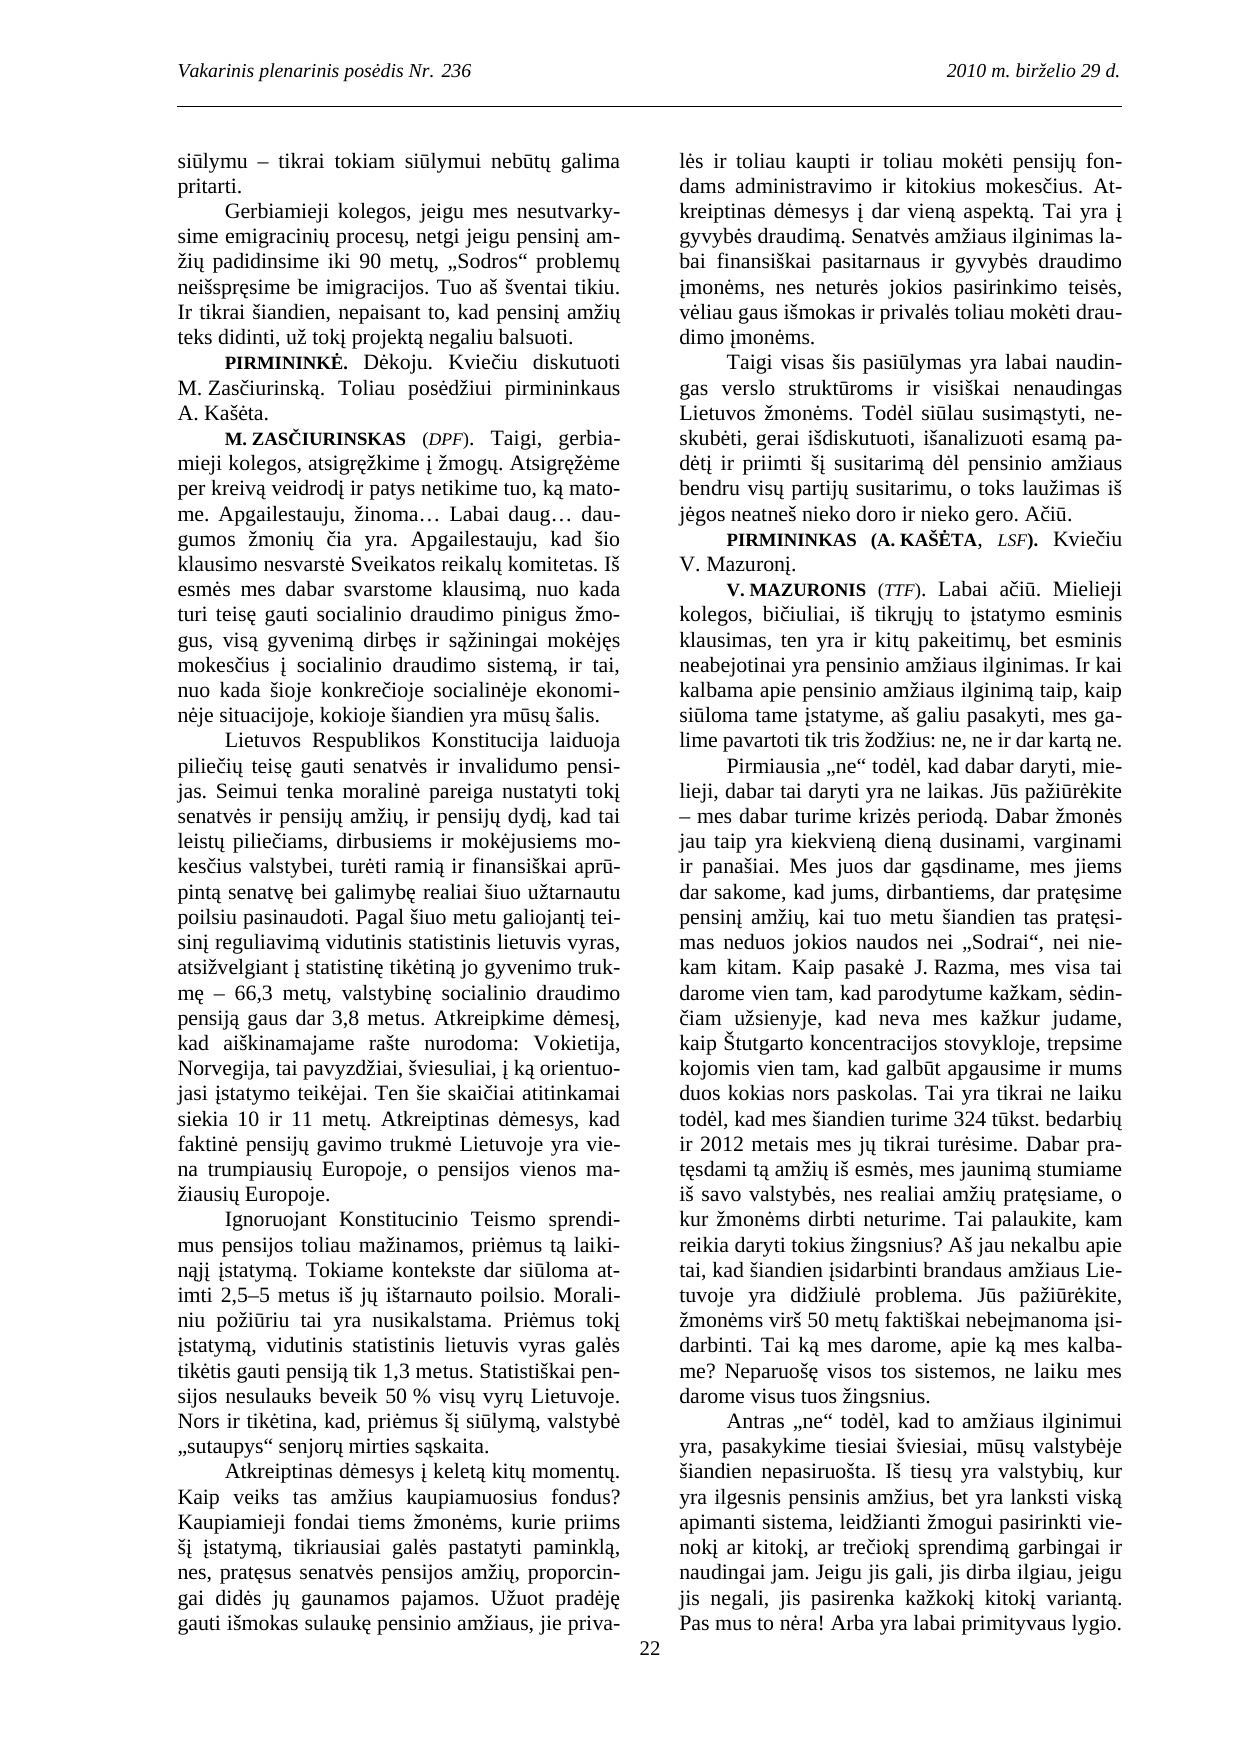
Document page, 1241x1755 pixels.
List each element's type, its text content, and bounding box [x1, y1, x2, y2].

text PIRMININKĖ. Dė­ko­ju. Kvie­čiu dis­ku­tuo­ti M. Za­s­čiu­rins­ką. To­liau po­sė­džiui pir­mi­nin­kaus A. Ka­šė­ta. [177, 349, 620, 425]
text Lie­tu­vos Res­pub­li­kos Kon­sti­tu­ci­ja lai­duo­ja pi­lie­čių tei­sę gau­ti se­nat­vės ir in­va­li­du­mo pen­si­jas. Sei­mui ten­ka mo­ra­li­nė pa­rei­ga nu­sta­ty­ti to­kį se­nat­vės ir pen­si­jų am­žių, ir pen­si­jų dy­dį, kad tai leis­tų pi­lie­čiams, dir­bu­siems ir mo­kė­ju­siems mo­kes­čius vals­ty­bei, tu­rė­ti ra­mią ir fi­nan­siš­kai ap­rū­pin­tą se­nat­vę bei ga­li­my­bę re­a­liai šiuo už­tar­nau­tu po­il­siu pa­si­nau­do­ti. Pa­gal šiuo me­tu ga­lio­jan­tį tei­si­nį re­gu­lia­vi­mą vi­du­ti­nis sta­tis­ti­nis lie­tu­vis vy­ras, at­si­žvel­giant į sta­tis­ti­nę ti­kė­ti­ną jo gy­ve­ni­mo truk­mę – 66,3 me­tų, vals­ty­bi­nę so­cia­li­nio drau­di­mo pen­si­ją gaus dar 3,8 me­tus. At­kreip­ki­me dė­me­sį, kad aiš­ki­na­ma­ja­me raš­te nu­ro­do­ma: Vo­kie­ti­ja, Nor­ve­gi­ja, tai pa­vyz­džiai, švie­su­liai, į ką orien­tuo­ja­si įsta­ty­mo tei­kė­jai. Ten šie skai­čiai ati­tin­ka­mai sie­kia 10 ir 11 me­tų. At­kreip­ti­nas dė­me­sys, kad fak­ti­nė pen­si­jų ga­vi­mo truk­mė Lie­tu­vo­je yra vie­na trum­piau­sių Eu­ro­po­je, o pen­si­jos vie­nos ma­žiau­sių Eu­ro­po­je. [177, 727, 620, 1206]
text At­kreip­ti­nas dė­me­sys į ke­le­tą ki­tų mo­men­tų. Kaip veiks tas am­žius kau­pia­muo­sius fon­dus? Kau­pia­mie­ji fon­dai tiems žmo­nėms, ku­rie pri­ims šį įsta­ty­mą, tik­riau­siai ga­lės pa­sta­ty­ti pa­min­klą, nes, pra­tę­sus se­nat­vės pen­si­jos am­žių, pro­por­cin­gai di­dės jų gau­na­mos pa­ja­mos. Užuot pra­dė­ję gau­ti iš­mo­kas su­lau­kę pen­si­nio am­žiaus, jie pri­va­ [177, 1458, 620, 1635]
text V. MAZURONIS (TTF). La­bai ačiū. Mie­lie­ji ko­le­gos, bi­čiu­liai, iš tik­rų­jų to įsta­ty­mo es­mi­nis klau­si­mas, ten yra ir ki­tų pa­kei­ti­mų, bet es­mi­nis ne­abe­jo­ti­nai yra pen­si­nio am­žiaus il­gi­ni­mas. Ir kai kal­ba­ma apie pen­si­nio am­žiaus il­gi­ni­mą taip, kaip siū­lo­ma ta­me įsta­ty­me, aš ga­liu pa­sa­ky­ti, mes ga­li­me pa­var­to­ti tik tris žo­džius: ne, ne ir dar kar­­tą ne. [679, 576, 1122, 753]
text siū­ly­mu – tik­rai to­kiam siū­ly­mui ne­bū­tų ga­li­ma pri­tar­ti. [177, 148, 620, 198]
text Tai­gi vi­sas šis pa­siū­ly­mas yra la­bai nau­din­gas ver­slo struk­tū­roms ir vi­siš­kai ne­nau­din­gas Lie­tu­vos žmo­nėms. To­dėl siū­lau su­si­mąs­ty­ti, ne­sku­bė­ti, ge­rai iš­dis­ku­tuo­ti, iš­ana­li­zuo­ti esa­mą pa­dė­tį ir pri­im­ti šį su­si­ta­ri­mą dėl pen­si­nio am­žiaus ben­dru vi­sų par­ti­jų su­si­ta­ri­mu, o toks lau­ži­mas iš jė­gos ne­at­neš nie­ko do­ro ir nie­ko ge­ro. Ačiū. [679, 349, 1122, 526]
text Ig­no­ruo­jant Kon­sti­tu­ci­nio Teis­mo spren­di­mus pen­si­jos to­liau ma­ži­na­mos, pri­ėmus tą lai­ki­ną­jį įsta­ty­mą. To­kia­me kon­teks­te dar siū­lo­ma at­im­ti 2,5–5 me­tus iš jų iš­tar­nau­to po­il­sio. Mo­ra­li­niu po­žiū­riu tai yra nu­si­kals­ta­ma. Pri­ėmus to­kį įsta­ty­mą, vi­du­ti­nis sta­tis­ti­nis lie­tu­vis vy­ras ga­lės ti­kė­tis gau­ti pen­si­ją tik 1,3 me­tus. Sta­tis­tiš­kai pen­si­jos ne­su­lauks be­veik 50 % vi­sų vy­rų Lie­tu­vo­je. Nors ir ti­kė­ti­na, kad, pri­ėmus šį siū­ly­mą, vals­ty­bė „su­tau­pys“ sen­jo­rų mir­ties są­skai­ta. [177, 1206, 620, 1458]
text M. ZASČIURINSKAS (DPF). Tai­gi, ger­bia­mie­ji ko­le­gos, at­si­gręž­ki­me į žmo­gų. At­si­grę­žė­me per krei­vą veid­ro­dį ir pa­tys ne­ti­ki­me tuo, ką ma­to­me. Ap­gai­les­tau­ju, ži­no­ma… La­bai daug… dau­gu­mos žmo­nių čia yra. Ap­gai­les­tau­ju, kad šio klau­si­mo ne­svars­tė Svei­ka­tos rei­ka­lų ko­mi­te­tas. Iš es­mės mes da­bar svars­to­me klau­si­mą, nuo ka­da tu­ri tei­sę gau­ti so­cia­li­nio drau­di­mo pi­ni­gus žmo­gus, vi­są gy­ve­ni­mą dir­bęs ir są­ži­nin­gai mo­kė­jęs mo­kes­čius į so­cia­li­nio drau­di­mo sis­te­mą, ir tai, nuo ka­da šio­je kon­kre­čio­je so­cia­li­nė­je eko­no­mi­nė­je si­tu­a­ci­jo­je, ko­kio­je šian­dien yra mū­sų ša­lis. [177, 425, 620, 727]
text lės ir to­liau kaup­ti ir to­liau mo­kė­ti pen­si­jų fon­dams ad­mi­nist­ra­vi­mo ir ki­to­kius mo­kes­čius. At­kreip­ti­nas dė­me­sys į dar vie­ną as­pek­tą. Tai yra į gy­vy­bės drau­di­mą. Se­nat­vės am­žiaus il­gi­ni­mas la­bai fi­nan­siš­kai pa­si­tar­naus ir gy­vy­bės drau­di­mo įmo­nėms, nes ne­tu­rės jo­kios pa­si­rin­ki­mo tei­sės, vė­liau gaus iš­mo­kas ir pri­va­lės to­liau mo­kė­ti drau­di­mo įmo­nėms. [679, 148, 1122, 349]
text Ger­bia­mie­ji ko­le­gos, jei­gu mes ne­su­tvar­ky­si­me emig­ra­ci­nių pro­ce­sų, net­gi jei­gu pen­si­nį am­žių pa­di­din­si­me iki 90 me­tų, „Sod­ros“ pro­ble­mų ne­iš­sprę­si­me be imig­ra­ci­jos. Tuo aš šven­tai ti­kiu. Ir tik­rai šian­dien, ne­pai­sant to, kad pen­si­nį am­žių teks di­din­ti, už to­kį pro­jek­tą ne­ga­liu bal­suo­ti. [177, 198, 620, 349]
text Ant­ras „ne“ to­dėl, kad to am­žiaus il­gi­ni­mui yra, pa­sa­ky­ki­me tie­siai švie­siai, mū­sų vals­ty­bė­je šian­dien ne­pa­si­ruoš­ta. Iš tie­sų yra vals­ty­bių, kur yra il­ges­nis pen­si­nis am­žius, bet yra lanks­ti vis­ką ap­iman­ti sis­te­ma, lei­džian­ti žmo­gui pa­si­rink­ti vie­no­kį ar ki­to­kį, ar tre­čio­kį spren­di­mą gar­bin­gai ir nau­din­gai jam. Jei­gu jis ga­li, jis dir­ba il­giau, jei­gu jis ne­ga­li, jis pa­si­ren­ka kaž­ko­kį ki­to­kį va­rian­tą. Pas mus to nė­ra! Ar­ba yra la­bai pri­mi­ty­vaus ly­gio. [679, 1408, 1122, 1635]
text PIRMININKAS (A. KAŠĖTA, LSF). Kvie­čiu V. Ma­zu­ro­nį. [679, 526, 1122, 576]
text Pir­miau­sia „ne“ to­dėl, kad da­bar da­ry­ti, mie­lie­ji, da­bar tai da­ry­ti yra ne lai­kas. Jūs pa­žiū­rė­ki­te – mes da­bar tu­ri­me kri­zės pe­ri­odą. Da­bar žmo­nės jau taip yra kiek­vie­ną die­ną du­si­na­mi, var­gi­na­mi ir pa­na­šiai. Mes juos dar gąs­di­na­me, mes jiems dar sa­ko­me, kad jums, dir­ban­tiems, dar pra­tę­si­me pen­si­nį am­žių, kai tuo me­tu šian­dien tas pra­tę­si­mas ne­duos jo­kios nau­dos nei „Sod­rai“, nei nie­kam ki­tam. Kaip pa­sa­kė J. Raz­ma, mes vi­sa tai da­ro­me vien tam, kad pa­ro­dy­tu­me kaž­kam, sė­din­čiam už­sie­ny­je, kad ne­va mes kaž­kur ju­da­me, kaip Štut­gar­to kon­cen­tra­ci­jos sto­vyk­lo­je, trep­si­me ko­jo­mis vien tam, kad gal­būt ap­gau­si­me ir mums duos ko­kias nors pa­sko­las. Tai yra tik­rai ne lai­ku to­dėl, kad mes šian­dien tu­ri­me 324 tūkst. be­dar­bių ir 2012 me­tais mes jų tik­rai tu­rė­si­me. Da­bar pra­tęs­da­mi tą am­žių iš es­mės, mes jau­ni­mą stu­mia­me iš sa­vo vals­ty­bės, nes re­a­liai am­žių pra­tę­sia­me, o kur žmo­nėms dirb­ti ne­tu­ri­me. Tai pa­lau­ki­te, kam rei­kia da­ry­ti to­kius žings­nius? Aš jau ne­kal­bu apie tai, kad šian­dien įsi­dar­bin­ti bran­daus am­žiaus Lie­tu­vo­je yra di­džiu­lė pro­ble­ma. Jūs pa­žiū­rė­ki­te, žmo­nėms virš 50 me­tų fak­tiš­kai ne­be­įma­no­ma įsi­dar­bin­ti. Tai ką mes da­ro­me, apie ką mes kal­ba­me? Ne­pa­ruo­šę vi­sos tos sis­te­mos, ne lai­ku mes da­ro­me vi­sus tuos žings­nius. [679, 753, 1122, 1408]
